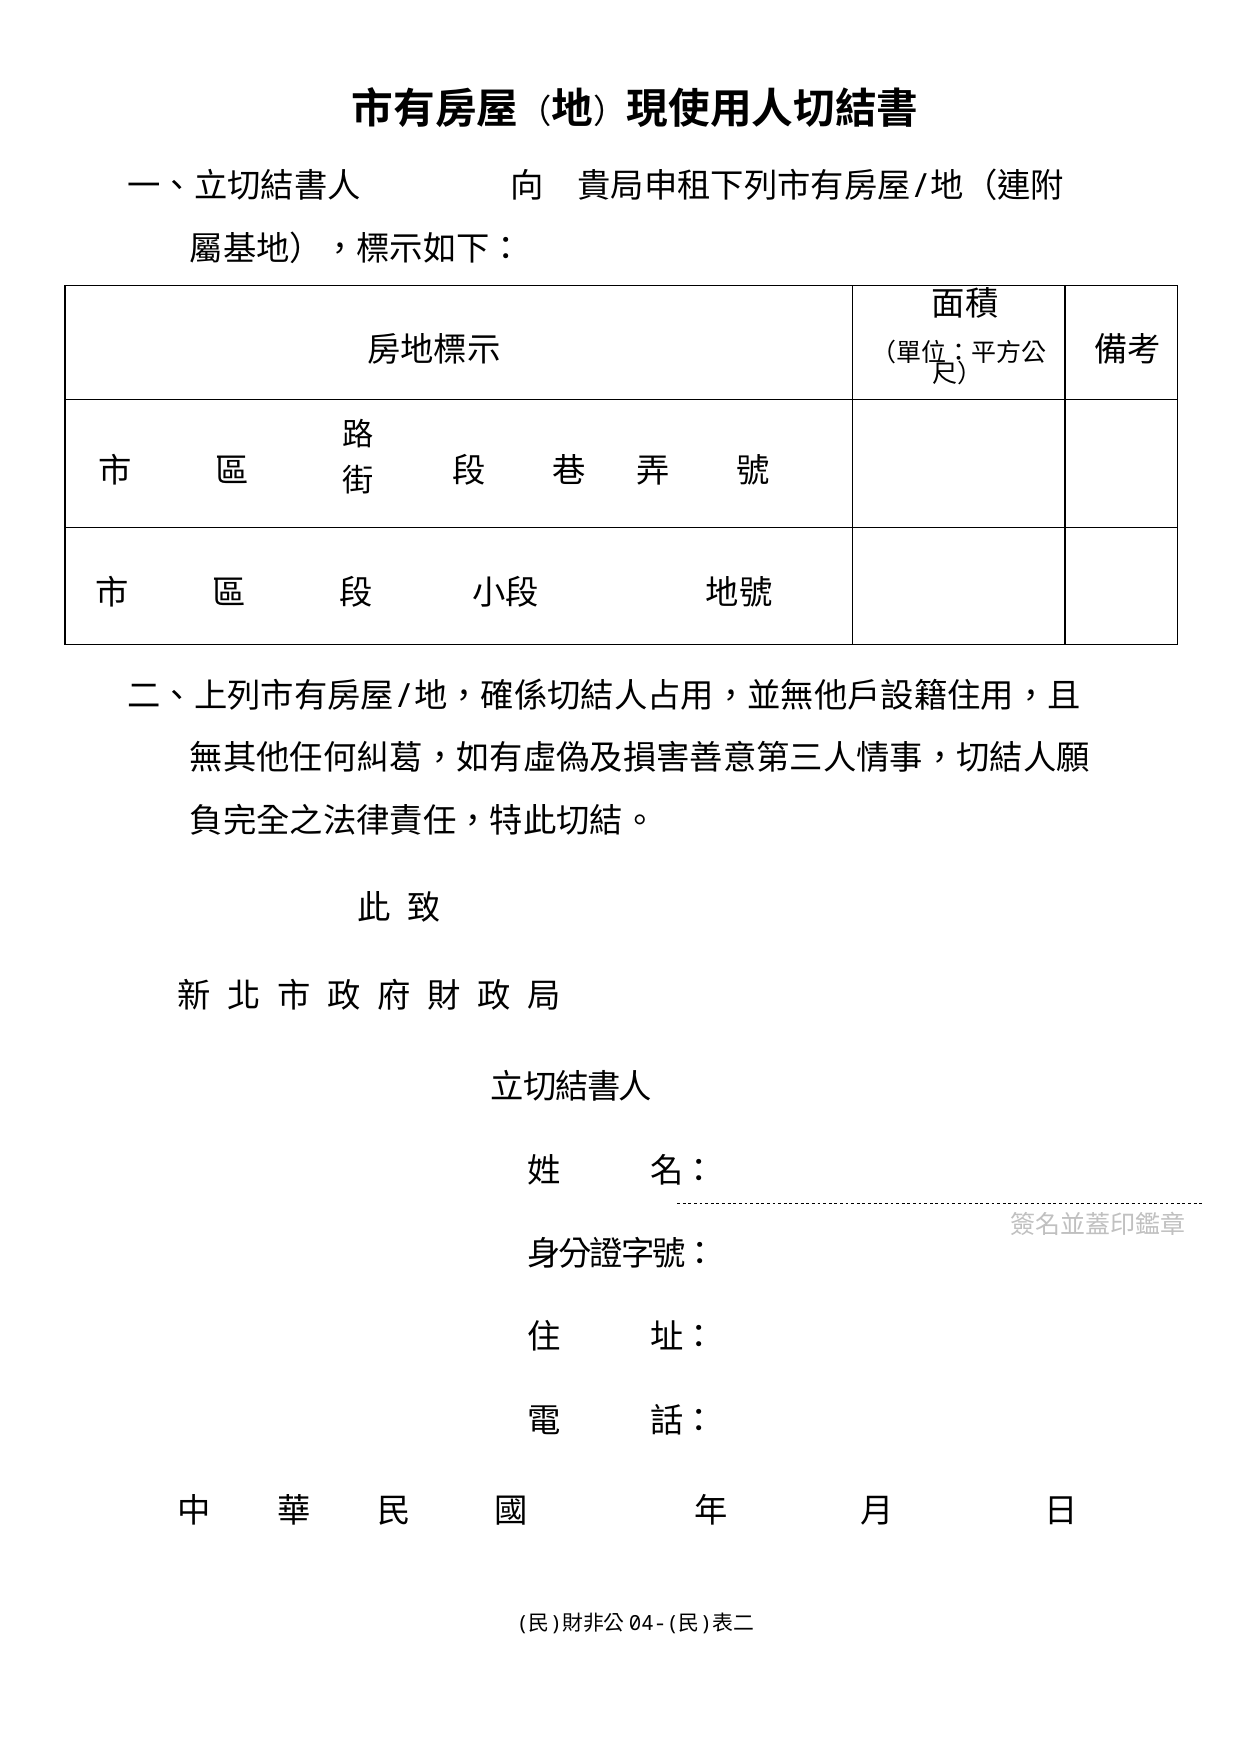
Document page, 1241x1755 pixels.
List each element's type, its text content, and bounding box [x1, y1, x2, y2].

table_cell [1066, 528, 1177, 644]
text 中 華 民 國 年 月 日 [177, 1449, 1093, 1541]
text 一、立切結書人 向 貴局申租下列市有房屋/地（連附屬基地），標示如下： [127, 148, 1093, 273]
text 此 致 [177, 870, 1093, 932]
table_cell [853, 400, 1064, 527]
text 住 址： [527, 1282, 1093, 1366]
table_header 房地標示 [66, 286, 852, 399]
table_cell 市 區 段 小段 地號 [66, 528, 852, 644]
text 姓 名： [527, 1116, 1194, 1204]
text 簽名並蓋印鑑章 [1002, 1204, 1194, 1241]
table_cell 市 區 路街 段 巷 弄 號 [66, 400, 852, 527]
text 市有房屋（地）現使用人切結書 [177, 75, 1093, 135]
table_header 面積 （單位：平方公尺） [853, 286, 1064, 399]
text 身分證字號： [527, 1199, 1093, 1282]
table_header 備考 [1066, 286, 1177, 399]
text 二、上列市有房屋/地，確係切結人占用，並無他戶設籍住用，且無其他任何糾葛，如有虛偽及損害善意第三人情事，切結人願負完全之法律責任，特此切結。 [127, 657, 1093, 845]
text [1002, 1241, 1194, 1253]
text 立切結書人 [390, 1032, 1093, 1116]
text 電 話： [527, 1366, 1093, 1449]
text 新 北 市 政 府 財 政 局 [177, 957, 1093, 1020]
table_cell [853, 528, 1064, 644]
table_cell [1066, 400, 1177, 527]
